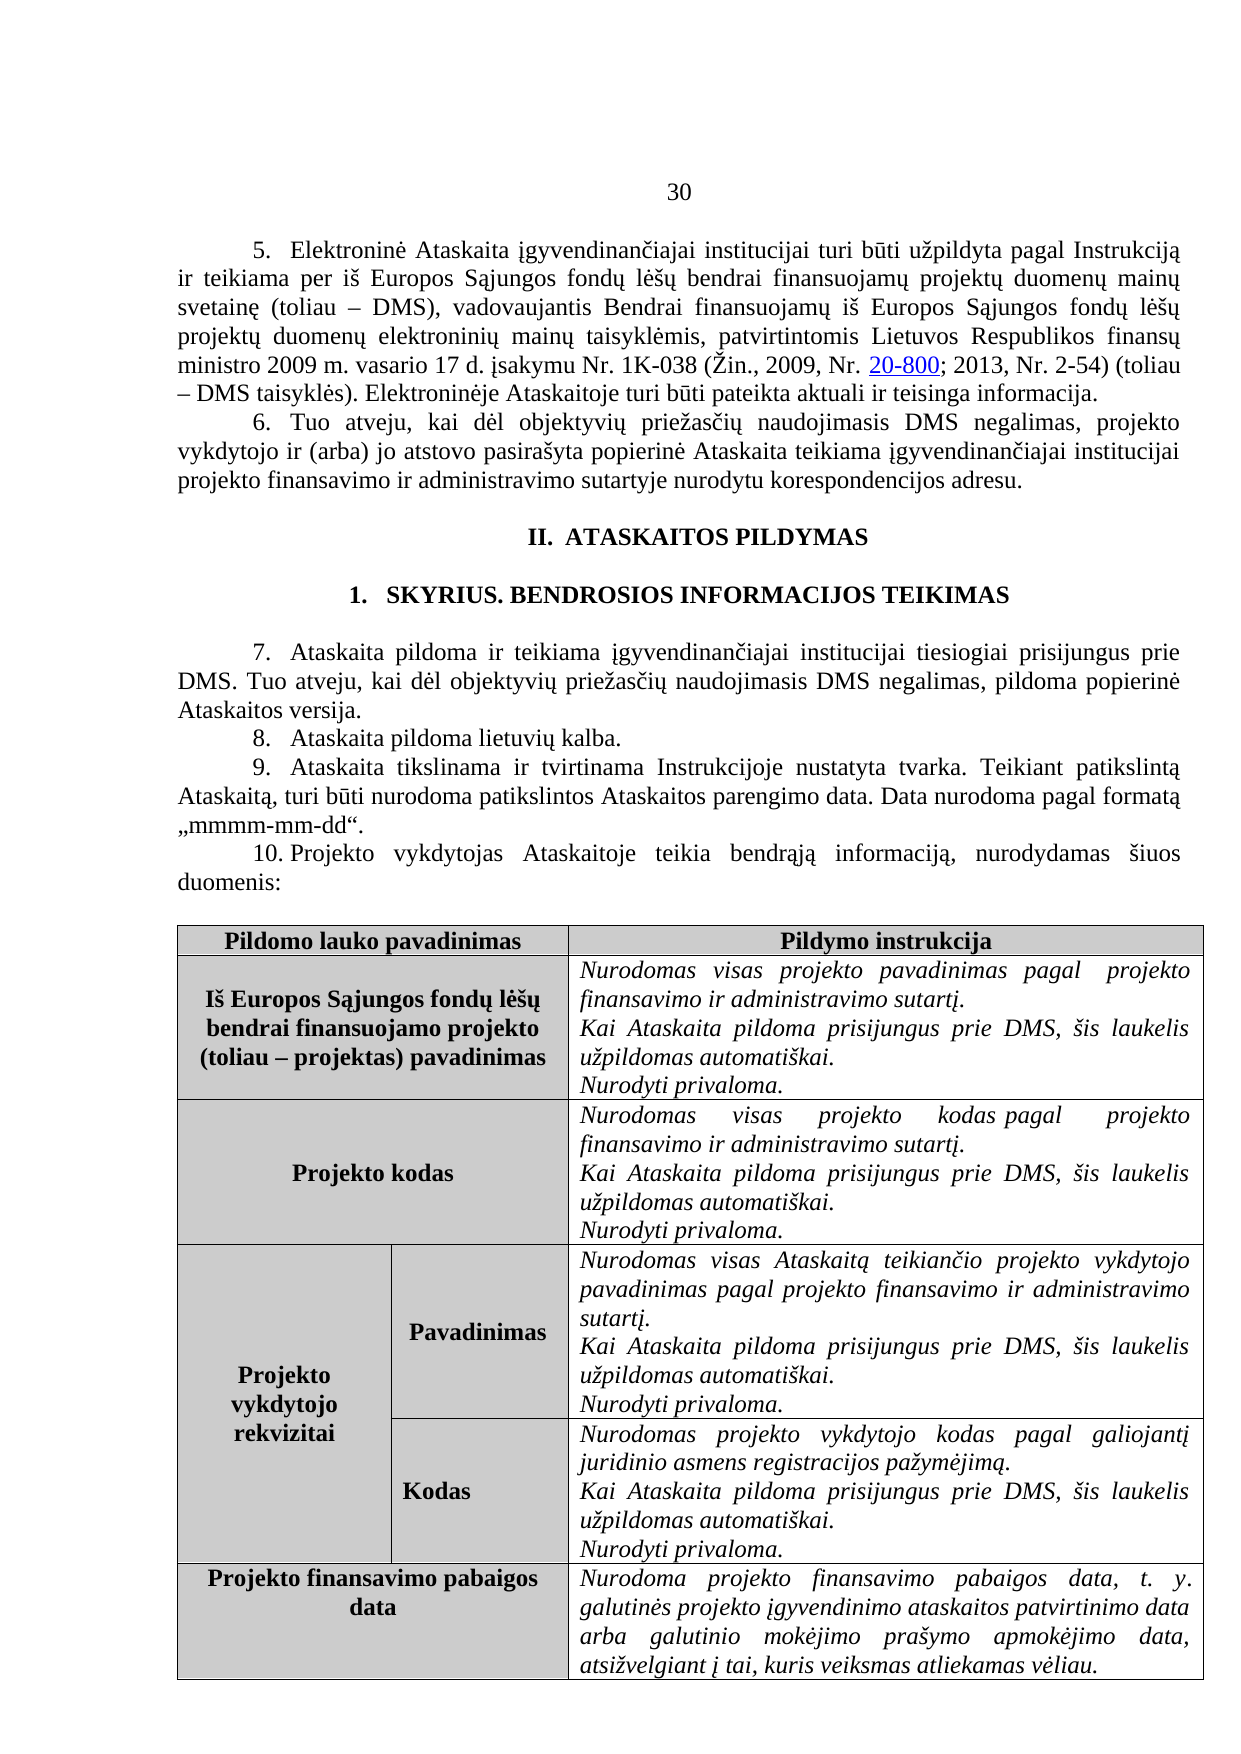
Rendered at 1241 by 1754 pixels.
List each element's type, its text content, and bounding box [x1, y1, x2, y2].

table_cell Projekto vykdytojo rekvizitai [178, 1245, 391, 1562]
text 1. SKYRIUS. BENDROSIOS INFORMACIJOS TEIKIMAS [177, 580, 1181, 608]
text 10. Projekto vykdytojas Ataskaitoje teikia bendrąją informaciją, nurodydamas šiuos duomenis: [177, 838, 1181, 896]
text 8. Ataskaita pildoma lietuvių kalba. [177, 723, 1181, 752]
table_cell Pavadinimas [392, 1245, 568, 1418]
table_cell Iš Europos Sąjungos fondų lėšų bendrai finansuojamo projekto (toliau – projektas) pavadinimas [178, 956, 568, 1099]
table_cell Kodas [392, 1419, 568, 1562]
table_cell Nurodomas visas Ataskaitą teikiančio projekto vykdytojo pavadinimas pagal projekto finansavimo ir administravimo sutartį. Kai Ataskaita pildoma prisijungus prie DMS, šis laukelis užpildomas automatiškai. Nurodyti privaloma. [569, 1245, 1203, 1418]
table_cell Nurodomas visas projekto kodas pagal projekto finansavimo ir administravimo sutartį. Kai Ataskaita pildoma prisijungus prie DMS, šis laukelis užpildomas automatiškai. Nurodyti privaloma. [569, 1100, 1203, 1244]
table_cell Projekto kodas [178, 1100, 568, 1244]
text 7. Ataskaita pildoma ir teikiama įgyvendinančiajai institucijai tiesiogiai prisijungus prie DMS. Tuo atveju, kai dėl objektyvių priežasčių naudojimasis DMS negalimas, pildoma popierinė Ataskaitos versija. [177, 637, 1181, 723]
table_cell Nurodomas projekto vykdytojo kodas pagal galiojantį juridinio asmens registracijos pažymėjimą. Kai Ataskaita pildoma prisijungus prie DMS, šis laukelis užpildomas automatiškai. Nurodyti privaloma. [569, 1419, 1203, 1562]
text 5. Elektroninė Ataskaita įgyvendinančiajai institucijai turi būti užpildyta pagal Instrukciją ir teikiama per iš Europos Sąjungos fondų lėšų bendrai finansuojamų projektų duomenų mainų svetainę (toliau – DMS), vadovaujantis Bendrai finansuojamų iš Europos Sąjungos fondų lėšų projektų duomenų elektroninių mainų taisyklėmis, patvirtintomis Lietuvos Respublikos finansų ministro 2009 m. vasario 17 d. įsakymu Nr. 1K-038 (Žin., 2009, Nr. 20-800; 2013, Nr. 2-54) (toliau – DMS taisyklės). Elektroninėje Ataskaitoje turi būti pateikta aktuali ir teisinga informacija. [177, 235, 1181, 407]
table_cell Projekto finansavimo pabaigos data [178, 1564, 568, 1678]
text II. ATASKAITOS PILDYMAS [215, 522, 1181, 551]
text 9. Ataskaita tikslinama ir tvirtinama Instrukcijoje nustatyta tvarka. Teikiant patikslintą Ataskaitą, turi būti nurodoma patikslintos Ataskaitos parengimo data. Data nurodoma pagal formatą „mmmm-mm-dd“. [177, 752, 1181, 838]
table_header Pildomo lauko pavadinimas [178, 926, 568, 954]
text 6. Tuo atveju, kai dėl objektyvių priežasčių naudojimasis DMS negalimas, projekto vykdytojo ir (arba) jo atstovo pasirašyta popierinė Ataskaita teikiama įgyvendinančiajai institucijai projekto finansavimo ir administravimo sutartyje nurodytu korespondencijos adresu. [177, 407, 1181, 493]
table_cell Nurodoma projekto finansavimo pabaigos data, t. y. galutinės projekto įgyvendinimo ataskaitos patvirtinimo data arba galutinio mokėjimo prašymo apmokėjimo data, atsižvelgiant į tai, kuris veiksmas atliekamas vėliau. [569, 1564, 1203, 1678]
table_cell Nurodomas visas projekto pavadinimas pagal projekto finansavimo ir administravimo sutartį. Kai Ataskaita pildoma prisijungus prie DMS, šis laukelis užpildomas automatiškai. Nurodyti privaloma. [569, 956, 1203, 1099]
table_header Pildymo instrukcija [569, 926, 1203, 954]
